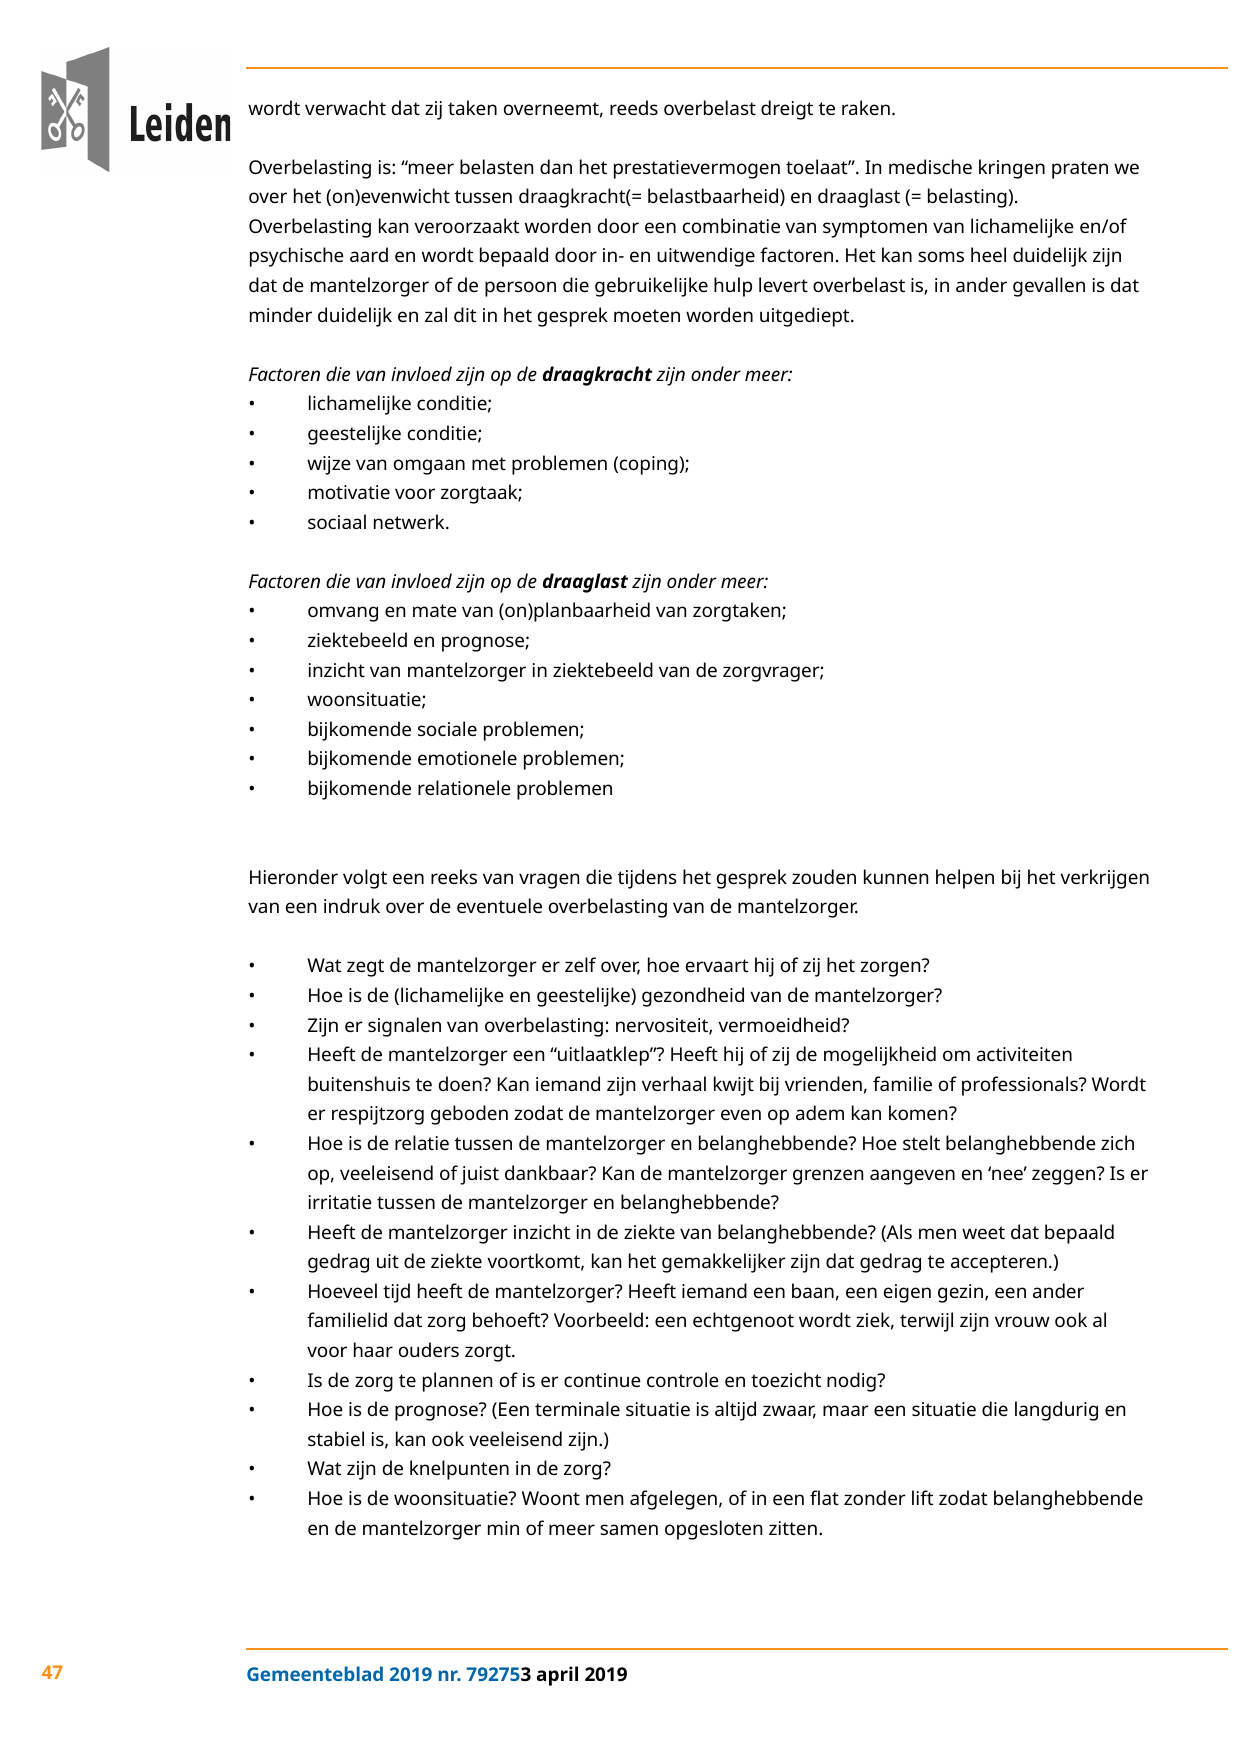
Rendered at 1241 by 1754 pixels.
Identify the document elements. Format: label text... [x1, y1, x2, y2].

list lichamelijke conditie; [248, 391, 1152, 416]
list Hoe is de prognose? (Een terminale situatie is altijd zwaar, maar een situatie die langdurig en stabiel is, kan ook veeleisend zijn.) [248, 1396, 1152, 1452]
list bijkomende sociale problemen; [248, 716, 1152, 742]
list geestelijke conditie; [248, 420, 1152, 446]
list wijze van omgaan met problemen (coping); [248, 450, 1152, 476]
text Factoren die van invloed zijn op de draagkracht zijn onder meer: [248, 361, 1152, 387]
text wordt verwacht dat zij taken overneemt, reeds overbelast dreigt te raken. [248, 95, 1152, 121]
list bijkomende relationele problemen [248, 775, 1152, 801]
list Heeft de mantelzorger inzicht in de ziekte van belanghebbende? (Als men weet dat bepaald gedrag uit de ziekte voortkomt, kan het gemakkelijker zijn dat gedrag te accepteren.) [248, 1219, 1152, 1274]
list Zijn er signalen van overbelasting: nervositeit, vermoeidheid? [248, 1012, 1152, 1038]
list inzicht van mantelzorger in ziektebeeld van de zorgvrager; [248, 657, 1152, 683]
list Wat zegt de mantelzorger er zelf over, hoe ervaart hij of zij het zorgen? [248, 953, 1152, 978]
list Hoe is de relatie tussen de mantelzorger en belanghebbende? Hoe stelt belanghebbende zich op, veeleisend of juist dankbaar? Kan de mantelzorger grenzen aangeven en ‘nee’ zeggen? Is er irritatie tussen de mantelzorger en belanghebbende? [248, 1130, 1152, 1215]
list Wat zijn de knelpunten in de zorg? [248, 1456, 1152, 1481]
list omvang en mate van (on)planbaarheid van zorgtaken; [248, 598, 1152, 623]
list woonsituatie; [248, 686, 1152, 712]
list Is de zorg te plannen of is er continue controle en toezicht nodig? [248, 1367, 1152, 1393]
text Overbelasting is: “meer belasten dan het prestatievermogen toelaat”. In medische kringen praten we over het (on)evenwicht tussen draagkracht(= belastbaarheid) en draaglast (= belasting). [248, 154, 1152, 209]
list Hoe is de (lichamelijke en geestelijke) gezondheid van de mantelzorger? [248, 982, 1152, 1008]
list ziektebeeld en prognose; [248, 627, 1152, 653]
list bijkomende emotionele problemen; [248, 746, 1152, 771]
picture [41, 47, 231, 172]
text Factoren die van invloed zijn op de draaglast zijn onder meer: [248, 568, 1152, 594]
list Heeft de mantelzorger een “uitlaatklep”? Heeft hij of zij de mogelijkheid om activiteiten buitenshuis te doen? Kan iemand zijn verhaal kwijt bij vrienden, familie of professionals? Wordt er respijtzorg geboden zodat de mantelzorger even op adem kan komen? [248, 1041, 1152, 1126]
text Hieronder volgt een reeks van vragen die tijdens het gesprek zouden kunnen helpen bij het verkrijgen van een indruk over de eventuele overbelasting van de mantelzorger. [248, 864, 1152, 919]
list sociaal netwerk. [248, 509, 1152, 535]
list Hoeveel tijd heeft de mantelzorger? Heeft iemand een baan, een eigen gezin, een ander familielid dat zorg behoeft? Voorbeeld: een echtgenoot wordt ziek, terwijl zijn vrouw ook al voor haar ouders zorgt. [248, 1278, 1152, 1363]
list Hoe is de woonsituatie? Woont men afgelegen, of in een flat zonder lift zodat belanghebbende en de mantelzorger min of meer samen opgesloten zitten. [248, 1485, 1152, 1541]
list motivatie voor zorgtaak; [248, 479, 1152, 505]
text Overbelasting kan veroorzaakt worden door een combinatie van symptomen van lichamelijke en/of psychische aard en wordt bepaald door in- en uitwendige factoren. Het kan soms heel duidelijk zijn dat de mantelzorger of de persoon die gebruikelijke hulp levert overbelast is, in ander gevallen is dat minder duidelijk en zal dit in het gesprek moeten worden uitgediept. [248, 213, 1152, 328]
